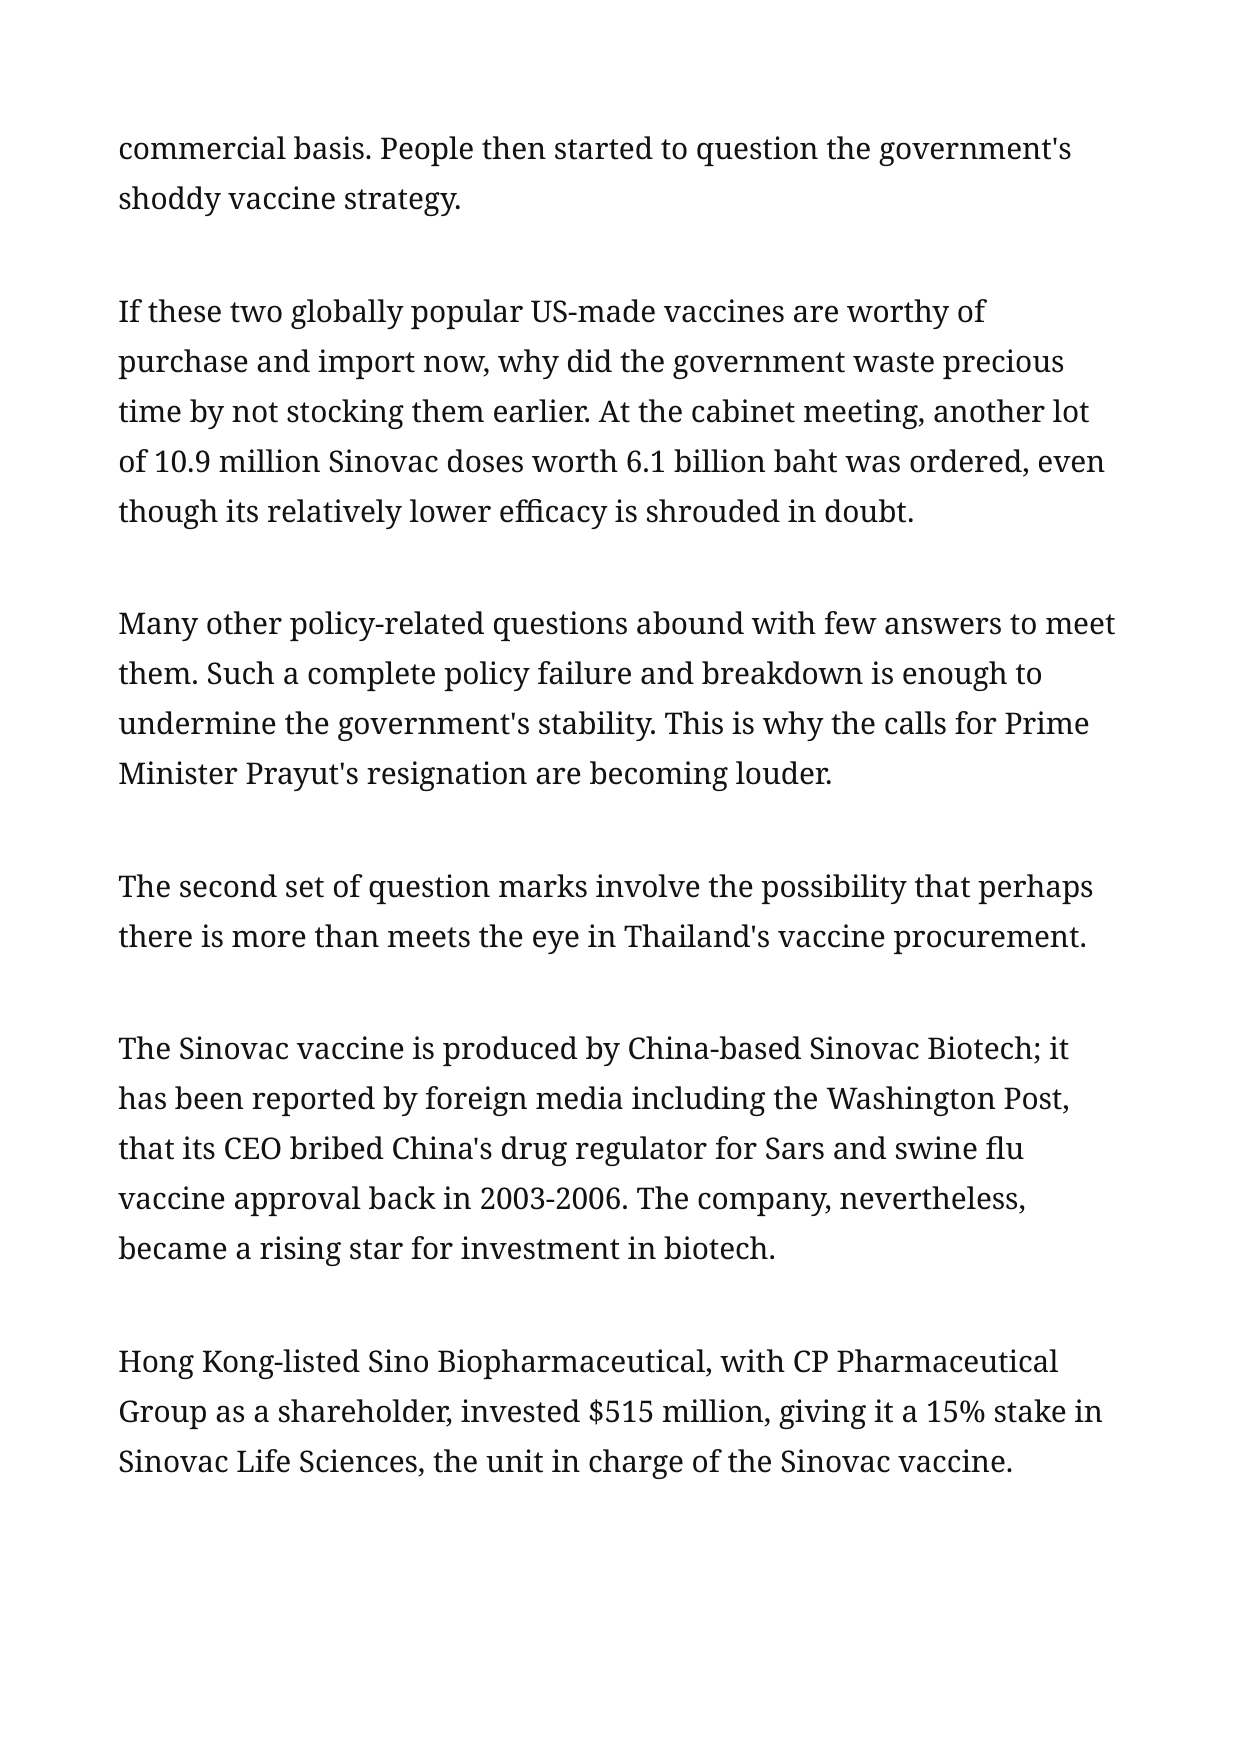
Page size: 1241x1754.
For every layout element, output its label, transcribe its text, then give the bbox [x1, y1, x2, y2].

text The Sinovac vaccine is produced by China-based Sinovac Biotech; it has been reported by foreign media including the Washington Post, that its CEO bribed China's drug regulator for Sars and swine flu vaccine approval back in 2003-2006. The company, nevertheless, became a rising star for investment in biotech. [118, 1018, 1122, 1268]
text If these two globally popular US-made vaccines are worthy of purchase and import now, why did the government waste precious time by not stocking them earlier. At the cabinet meeting, another lot of 10.9 million Sinovac doses worth 6.1 billion baht was ordered, even though its relatively lower efficacy is shrouded in doubt. [118, 281, 1122, 531]
text commercial basis. People then started to question the government's shoddy vaccine strategy. [118, 118, 1122, 218]
text The second set of question marks involve the possibility that perhaps there is more than meets the eye in Thailand's vaccine procurement. [118, 856, 1122, 956]
text Hong Kong-listed Sino Biopharmaceutical, with CP Pharmaceutical Group as a shareholder, invested $515 million, giving it a 15% stake in Sinovac Life Sciences, the unit in charge of the Sinovac vaccine. [118, 1331, 1122, 1481]
text Many other policy-related questions abound with few answers to meet them. Such a complete policy failure and breakdown is enough to undermine the government's stability. This is why the calls for Prime Minister Prayut's resignation are becoming louder. [118, 593, 1122, 793]
